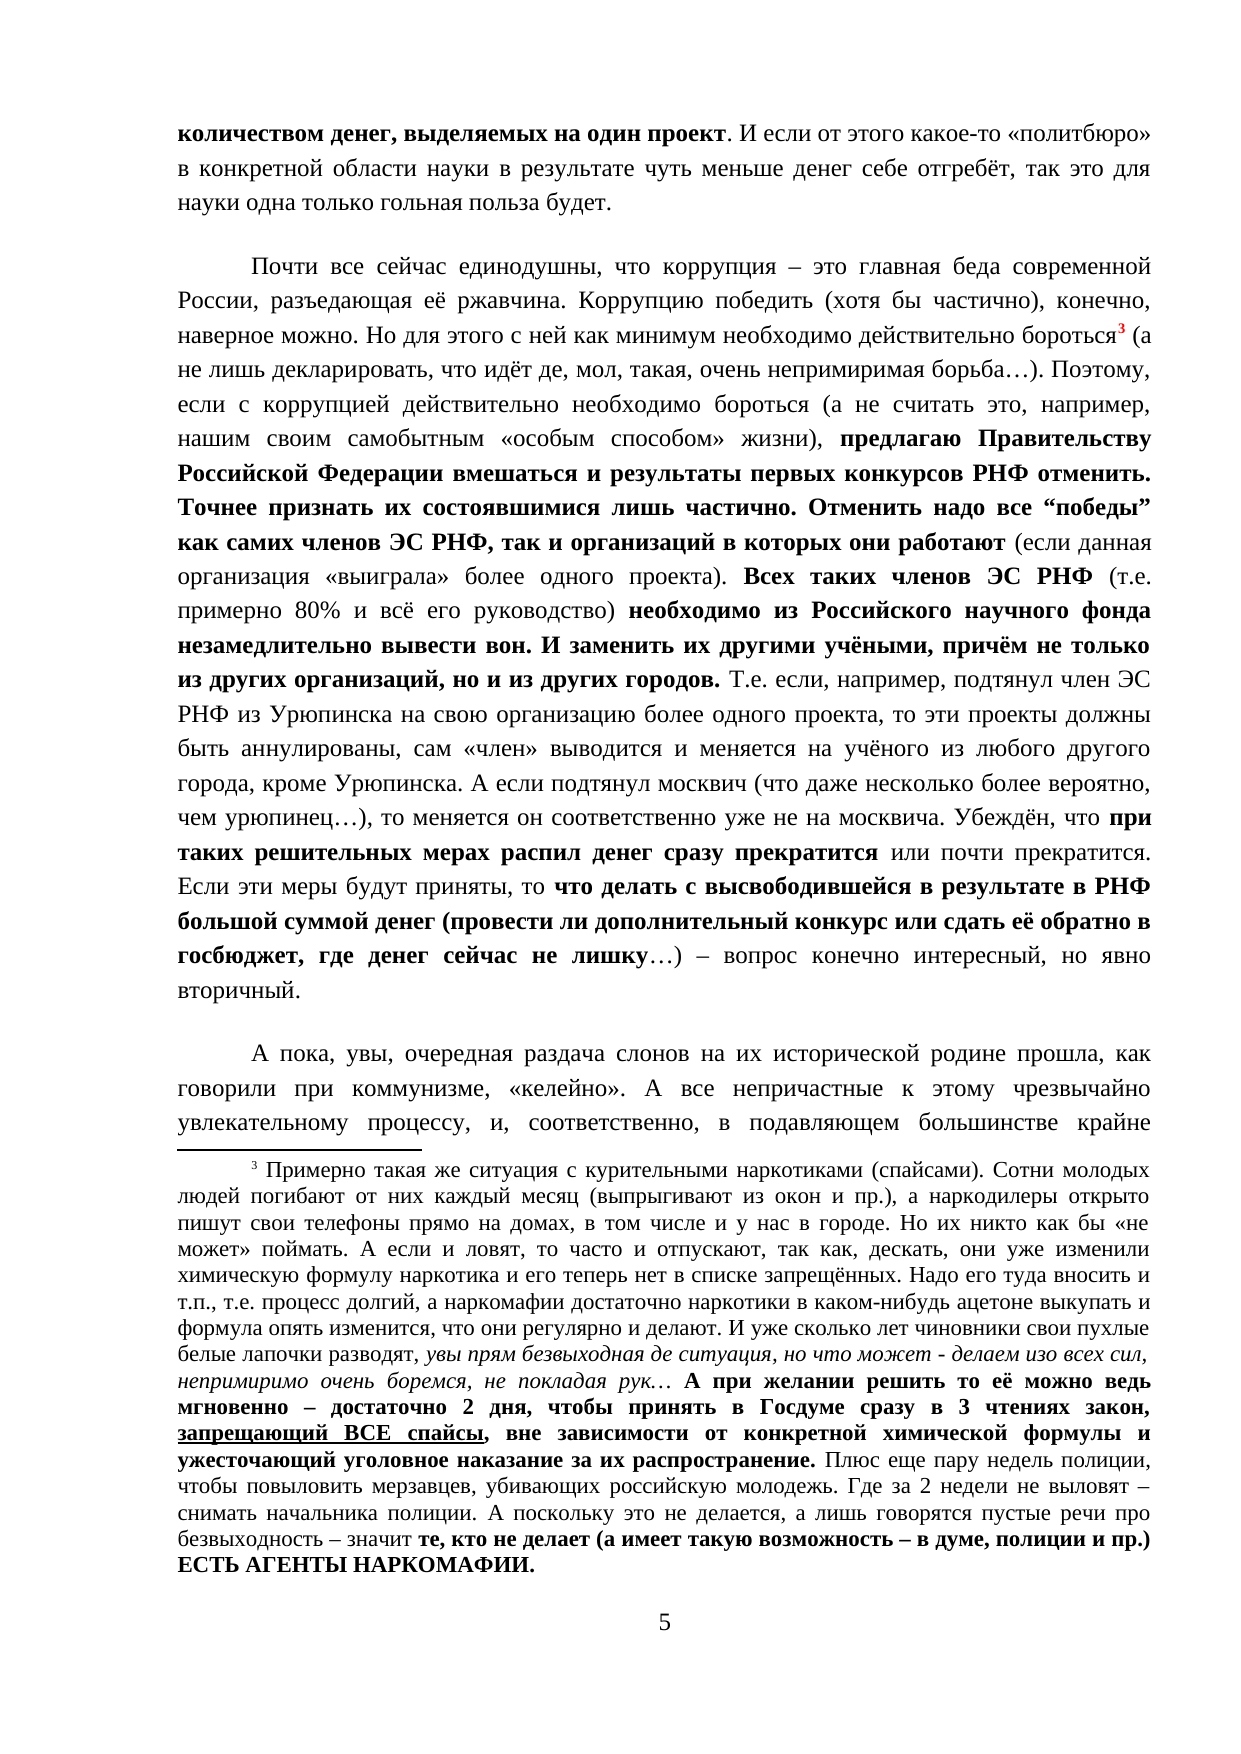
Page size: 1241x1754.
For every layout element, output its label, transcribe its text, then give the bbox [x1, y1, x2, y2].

text А пока, увы, очередная раздача слонов на их исторической родине прошла, как говорили при коммунизме, «келейно». А все непричастные к этому чрезвычайно увлекательному процессу, и, соответственно, в подавляющем большинстве крайне [177, 1038, 1152, 1136]
text Примерно такая же ситуация с курительными наркотиками (спайсами). Сотни молодых людей погибают от них каждый месяц (выпрыгивают из окон и пр.), а наркодилеры открыто пишут свои телефоны прямо на домах, в том числе и у нас в городе. Но их никто как бы «не может» поймать. А если и ловят, то часто и отпускают, так как, дескать, они уже изменили химическую формулу наркотика и его теперь нет в списке запрещённых. Надо его туда вносить и т.п., т.е. процесс долгий, а наркомафии достаточно наркотики в каком-нибудь ацетоне выкупать и формула опять изменится, что они регулярно и делают. И уже сколько лет чиновники свои пухлые белые лапочки разводят, увы прям безвыходная де ситуация, но что может - делаем изо всех сил, непримиримо очень боремся, не покладая рук… А при желании решить то её можно ведь мгновенно – достаточно 2 дня, чтобы принять в Госдуме сразу в 3 чтениях закон, запрещающий ВСЕ спайсы, вне зависимости от конкретной химической формулы и ужесточающий уголовное наказание за их распространение. Плюс еще пару недель полиции, чтобы повыловить мерзавцев, убивающих российскую молодежь. Где за 2 недели не выловят – снимать начальника полиции. А поскольку это не делается, а лишь говорятся пустые речи про безвыходность – значит те, кто не делает (а имеет такую возможность – в думе, полиции и пр.) ЕСТЬ АГЕНТЫ НАРКОМАФИИ. [177, 1156, 1152, 1578]
text Почти все сейчас единодушны, что коррупция – это главная беда современной России, разъедающая её ржавчина. Коррупцию победить (хотя бы частично), конечно, наверное можно. Но для этого с ней как минимум необходимо действительно бороться (а не лишь декларировать, что идёт де, мол, такая, очень непримиримая борьба…). Поэтому, если с коррупцией действительно необходимо бороться (а не считать это, например, нашим своим самобытным «особым способом» жизни), предлагаю Правительству Российской Федерации вмешаться и результаты первых конкурсов РНФ отменить. Точнее признать их состоявшимися лишь частично. Отменить надо все “победы” как самих членов ЭС РНФ, так и организаций в которых они работают (если данная организация «выиграла» более одного проекта). Всех таких членов ЭС РНФ (т.е. примерно 80% и всё его руководство) необходимо из Российского научного фонда незамедлительно вывести вон. И заменить их другими учёными, причём не только из других организаций, но и из других городов. Т.е. если, например, подтянул член ЭС РНФ из Урюпинска на свою организацию более одного проекта, то эти проекты должны быть аннулированы, сам «член» выводится и меняется на учёного из любого другого города, кроме Урюпинска. А если подтянул москвич (что даже несколько более вероятно, чем урюпинец…), то меняется он соответственно уже не на москвича. Убеждён, что при таких решительных мерах распил денег сразу прекратится или почти прекратится. Если эти меры будут приняты, то что делать с высвободившейся в результате в РНФ большой суммой денег (провести ли дополнительный конкурс или сдать её обратно в госбюджет, где денег сейчас не лишку…) – вопрос конечно интересный, но явно вторичный. [177, 251, 1152, 1003]
text количеством денег, выделяемых на один проект. И если от этого какое-то «политбюро» в конкретной области науки в результате чуть меньше денег себе отгребёт, так это для науки одна только гольная польза будет. [177, 118, 1152, 216]
